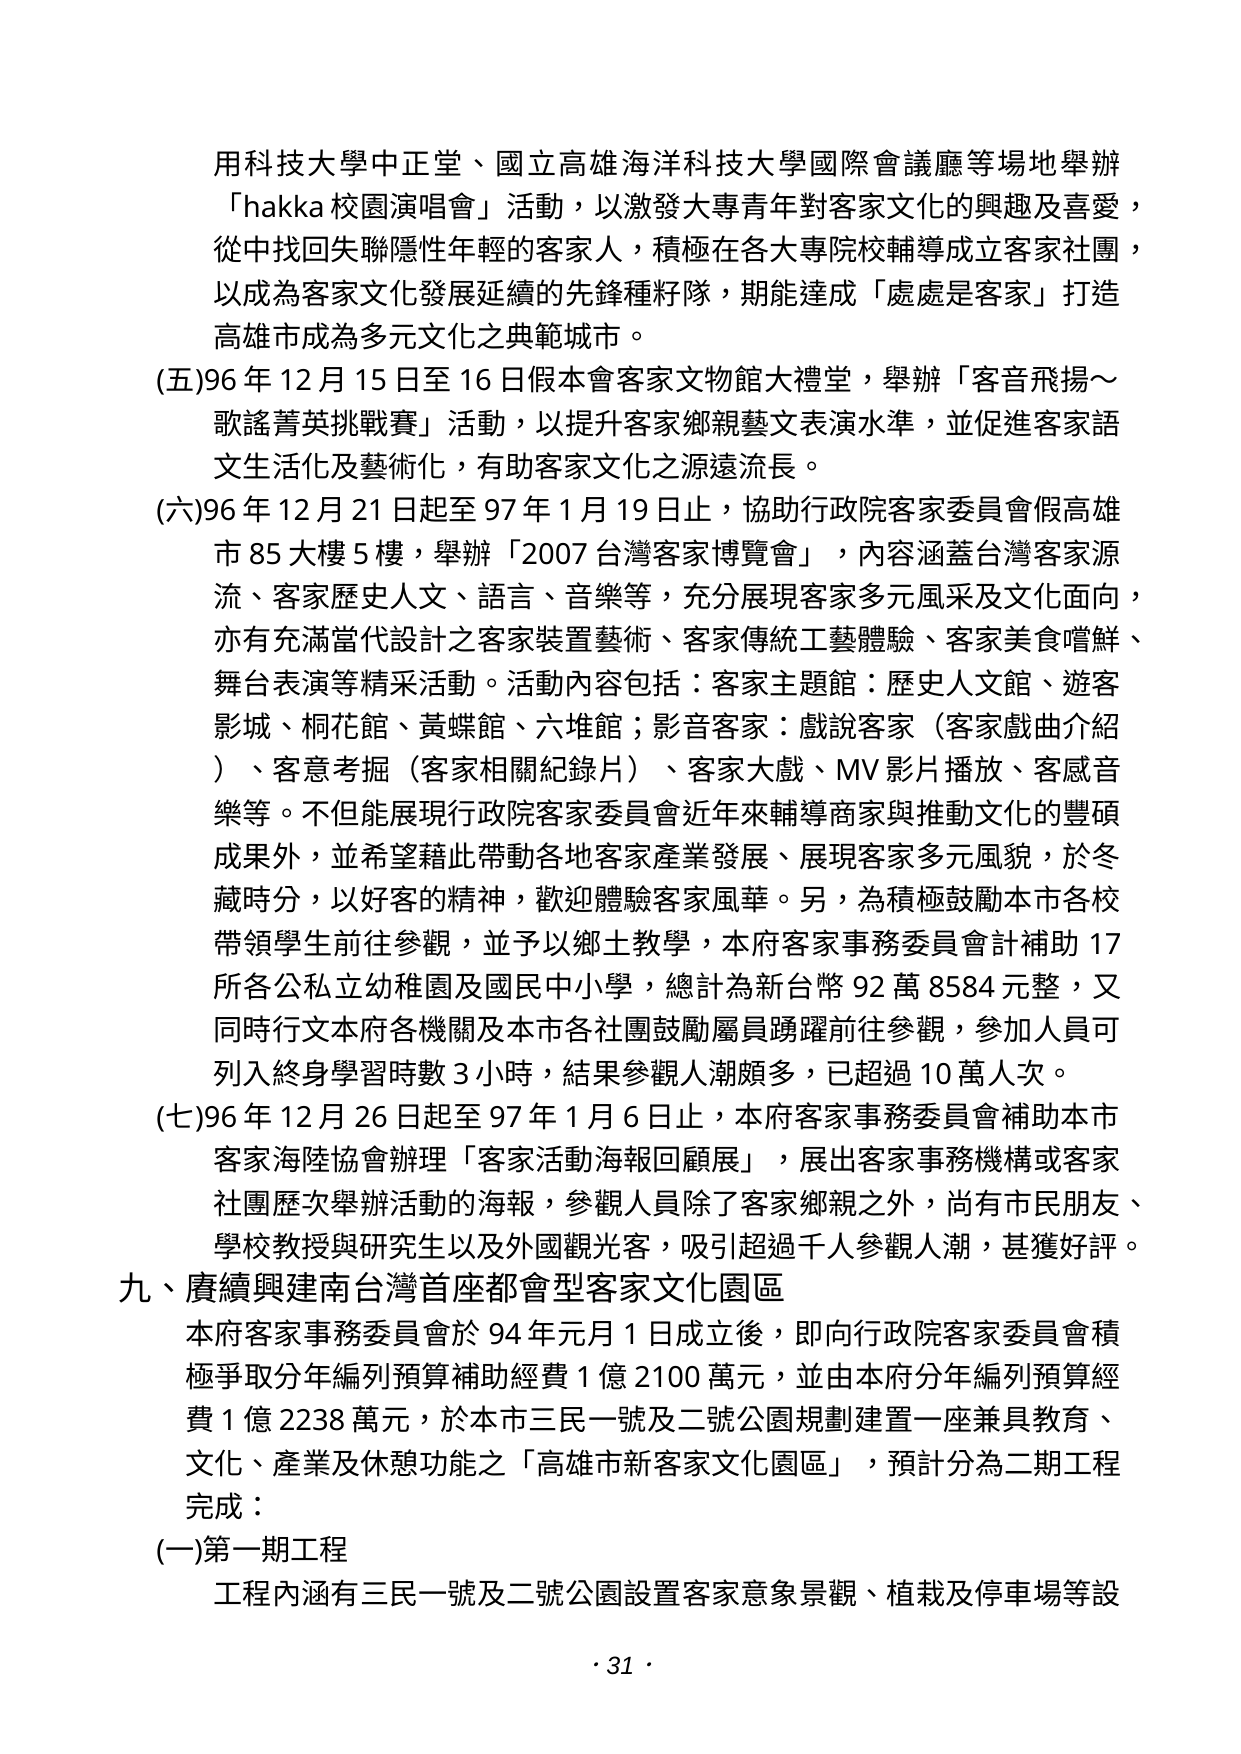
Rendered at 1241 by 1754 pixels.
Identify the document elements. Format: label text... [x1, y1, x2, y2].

text 九、賡續興建南台灣首座都會型客家文化園區 [119, 1266, 1121, 1309]
text 本府客家事務委員會於94年元月1日成立後，即向行政院客家委員會積極爭取分年編列預算補助經費1億2100萬元，並由本府分年編列預算經費1億2238萬元，於本市三民一號及二號公園規劃建置一座兼具教育、文化、產業及休憩功能之「高雄市新客家文化園區」，預計分為二期工程完成： [185, 1309, 1121, 1526]
text (五)96年12月15日至16日假本會客家文物館大禮堂，舉辦「客音飛揚～歌謠菁英挑戰賽」活動，以提升客家鄉親藝文表演水準，並促進客家語文生活化及藝術化，有助客家文化之源遠流長。 [156, 356, 1121, 486]
text (一)第一期工程 [156, 1526, 1121, 1569]
text (四)本府客家事務委員會於96年12月11日、13日、17日及19日，假高雄醫學大學綜合球場暨集會場、高雄餐旅學院鐘樓陽光大草坪、高雄應用科技大學中正堂、國立高雄海洋科技大學國際會議廳等場地舉辦 「hakka校園演唱會」活動，以激發大專青年對客家文化的興趣及喜愛，從中找回失聯隱性年輕的客家人，積極在各大專院校輔導成立客家社團，以成為客家文化發展延續的先鋒種籽隊，期能達成「處處是客家」打造高雄市成為多元文化之典範城市。 [156, 139, 1121, 356]
text 工程內涵有三民一號及二號公園設置客家意象景觀、植栽及停車場等設施，預定97年6月竣工。該案業於96年11月16日，移請本府工務局養護工程處辦理工程施工案招標發包（設計圖說公開閱覽96年11月26日至96年12月4日公告招標96年12月10日至97年1月2日），惟第一次公開招標結果，僅一家廠商參與投標，宣布流標，養護工程處又於97年1月10日至同月17日進行第二次公告招標。 [213, 1569, 1121, 1613]
text (六)96年12月21日起至97年1月19日止，協助行政院客家委員會假高雄市85大樓5樓，舉辦「2007台灣客家博覽會」，內容涵蓋台灣客家源流、客家歷史人文、語言、音樂等，充分展現客家多元風采及文化面向，亦有充滿當代設計之客家裝置藝術、客家傳統工藝體驗、客家美食嚐鮮、舞台表演等精采活動。活動內容包括：客家主題館：歷史人文館、遊客影城、桐花館、黃蝶館、六堆館；影音客家：戲說客家（客家戲曲介紹）、客意考掘（客家相關紀錄片）、客家大戲、MV影片播放、客感音樂等。不但能展現行政院客家委員會近年來輔導商家與推動文化的豐碩成果外，並希望藉此帶動各地客家產業發展、展現客家多元風貌，於冬藏時分，以好客的精神，歡迎體驗客家風華。另，為積極鼓勵本市各校帶領學生前往參觀，並予以鄉土教學，本府客家事務委員會計補助17所各公私立幼稚園及國民中小學，總計為新台幣92萬8584元整，又同時行文本府各機關及本市各社團鼓勵屬員踴躍前往參觀，參加人員可列入終身學習時數3小時，結果參觀人潮頗多，已超過10萬人次。 [156, 486, 1121, 1093]
text (七)96年12月26日起至97年1月6日止，本府客家事務委員會補助本市客家海陸協會辦理「客家活動海報回顧展」，展出客家事務機構或客家社團歷次舉辦活動的海報，參觀人員除了客家鄉親之外，尚有市民朋友、學校教授與研究生以及外國觀光客，吸引超過千人參觀人潮，甚獲好評。 [156, 1093, 1121, 1266]
